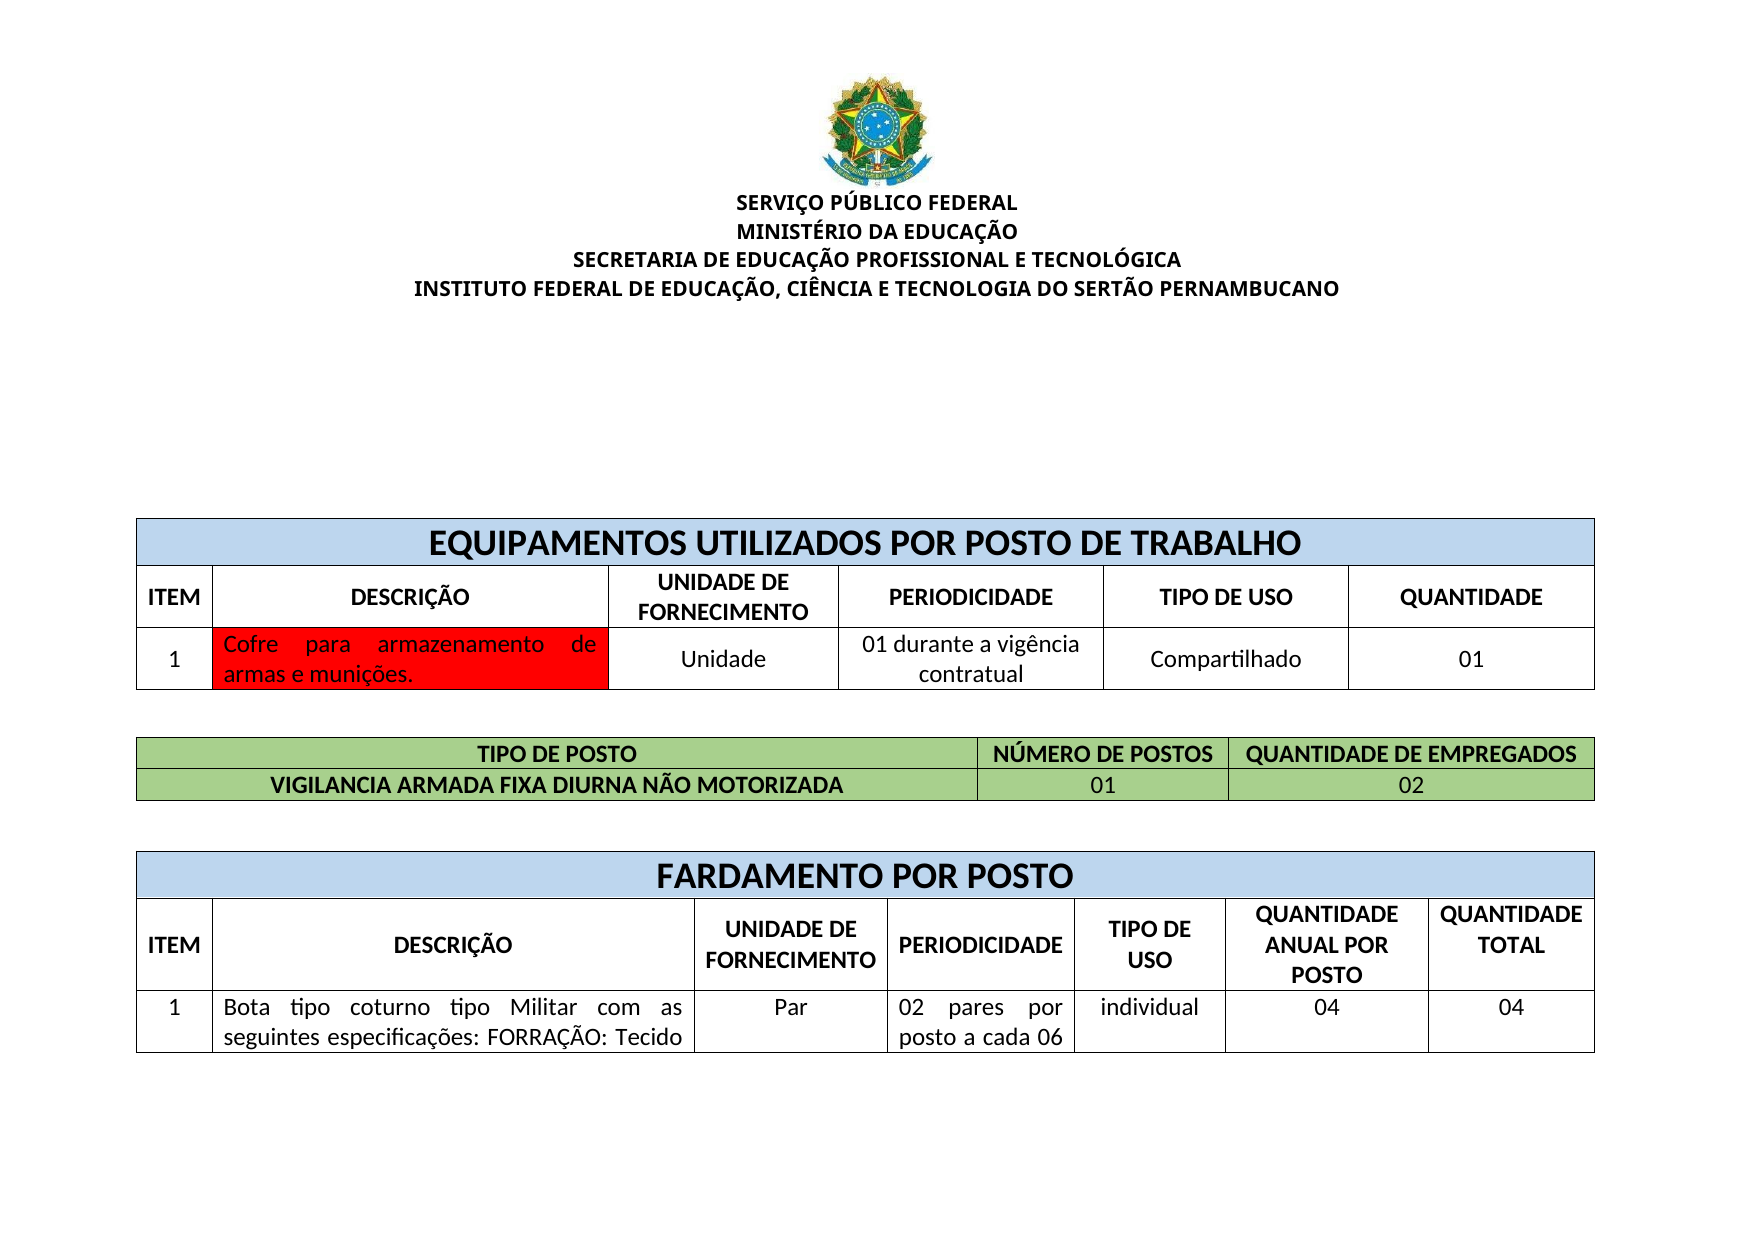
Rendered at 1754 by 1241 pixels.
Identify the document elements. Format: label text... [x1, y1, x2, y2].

table_cell Bota tipo coturno tipo Militar com as seguintes especificações: FORRAÇÃO: Tecido [213, 991, 694, 1052]
table_cell 02 pares por posto a cada 06 [888, 991, 1074, 1052]
table_cell UNIDADE DE FORNECIMENTO [609, 566, 838, 627]
table_cell 04 [1226, 991, 1428, 1052]
table_cell TIPO DE USO [1075, 899, 1225, 990]
table_cell 02 [1583, 769, 1594, 800]
table_cell TIPO DE USO [1104, 566, 1348, 627]
table_cell ITEM [137, 566, 212, 627]
table_cell 01 [1217, 769, 1228, 800]
table_header TIPO DE POSTO [137, 738, 148, 768]
table_cell QUANTIDADE ANUAL POR POSTO [1226, 899, 1428, 990]
table_header NÚMERO DE POSTOS [978, 738, 989, 768]
table_cell Unidade [609, 628, 838, 689]
table_cell 01 [1349, 628, 1594, 689]
table_cell QUANTIDADE TOTAL [1429, 899, 1594, 990]
table_header TIPO DE POSTO [966, 738, 977, 768]
table_cell DESCRIÇÃO [213, 566, 608, 627]
table_cell individual [1075, 991, 1225, 1052]
table_header NÚMERO DE POSTOS [1217, 738, 1228, 768]
table_cell 1 [137, 628, 212, 689]
table_cell Par [695, 991, 887, 1052]
table_cell 02 [1229, 769, 1240, 800]
table_cell 01 [978, 769, 989, 800]
table_cell QUANTIDADE [1349, 566, 1594, 627]
table_cell 01 durante a vigência contratual [839, 628, 1103, 689]
table_cell 04 [1429, 991, 1594, 1052]
table_cell Compartilhado [1104, 628, 1348, 689]
table_header EQUIPAMENTOS UTILIZADOS POR POSTO DE TRABALHO [137, 519, 1594, 565]
picture [818, 73, 936, 189]
table_cell 1 [137, 991, 212, 1052]
table_cell PERIODICIDADE [839, 566, 1103, 627]
table_cell DESCRIÇÃO [213, 899, 694, 990]
table_cell ITEM [137, 899, 212, 990]
table_header FARDAMENTO POR POSTO [137, 852, 1594, 897]
table_cell Cofre para armazenamento de armas e munições. [213, 628, 608, 689]
table_cell UNIDADE DE FORNECIMENTO [695, 899, 887, 990]
table_cell PERIODICIDADE [888, 899, 1074, 990]
